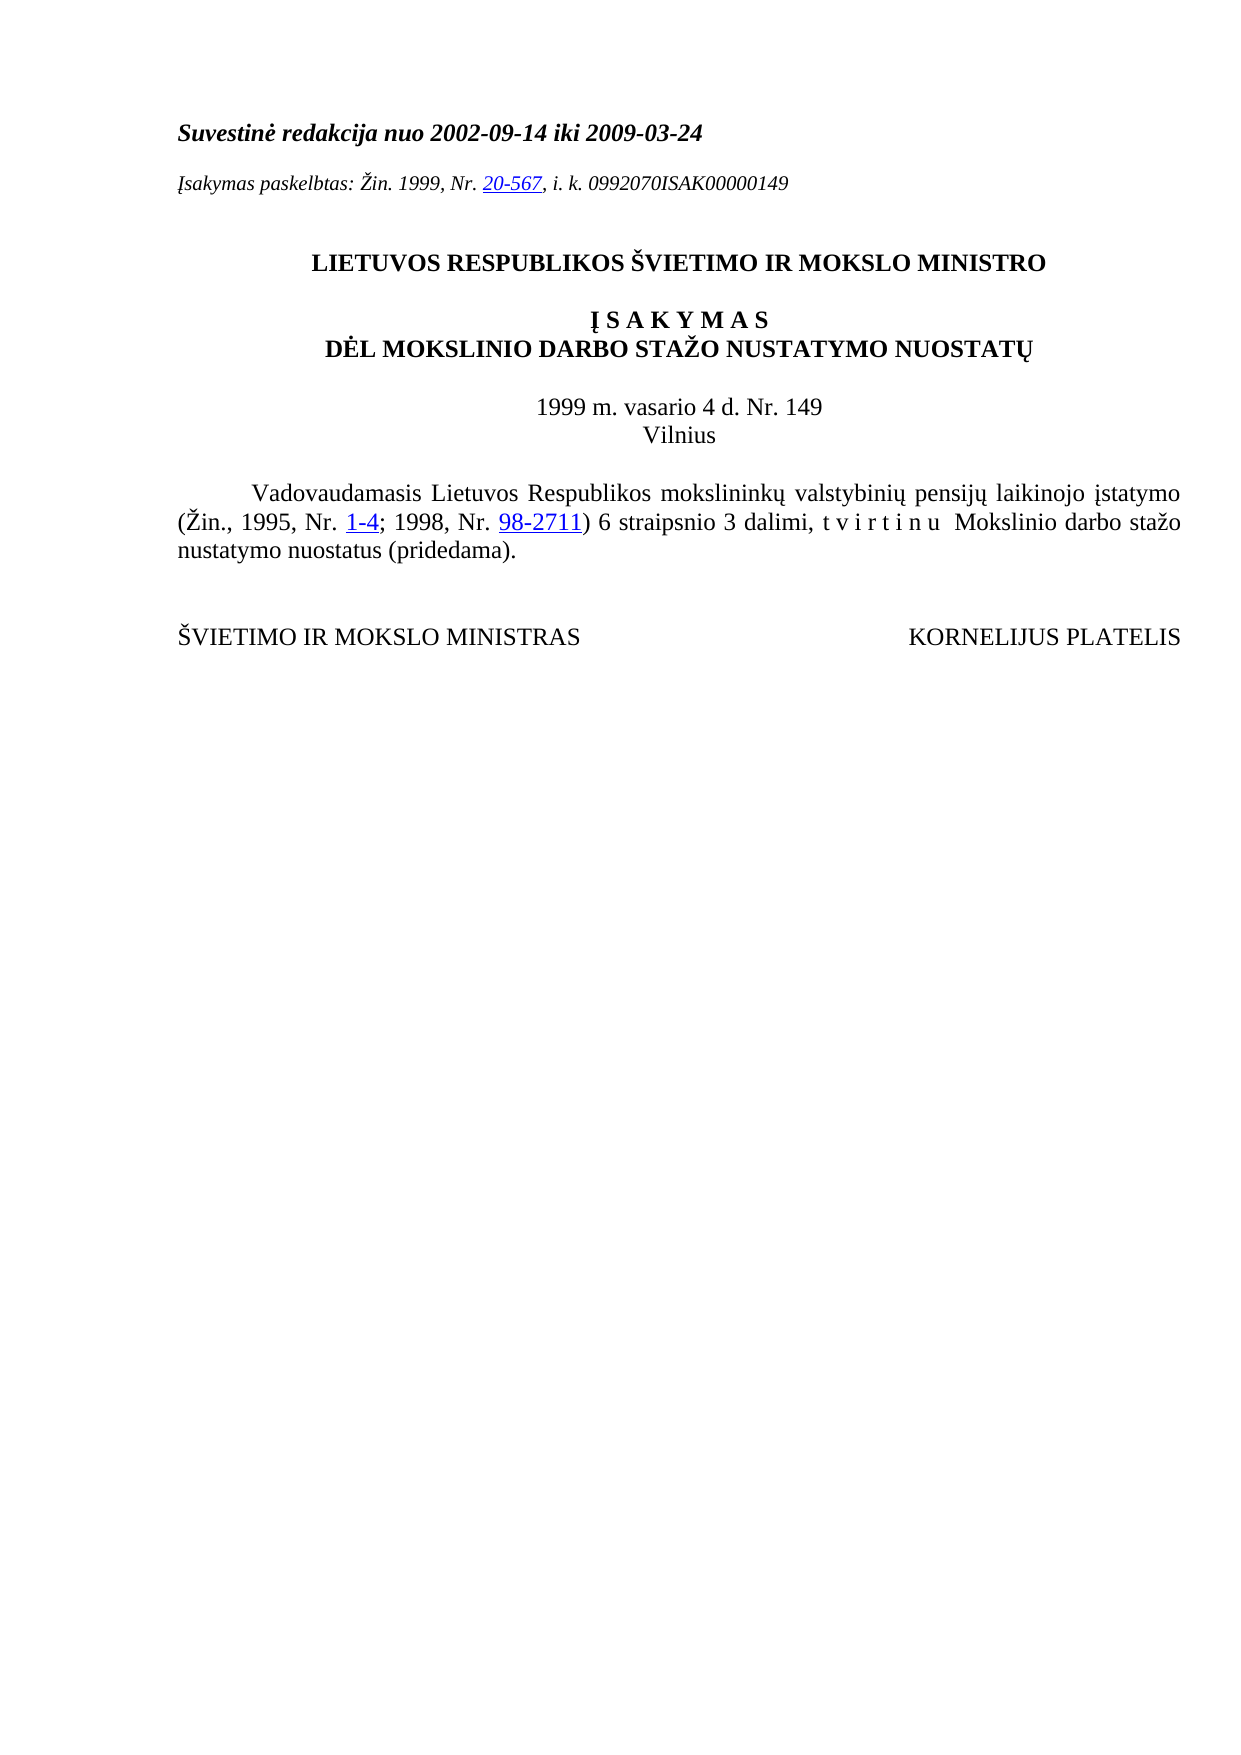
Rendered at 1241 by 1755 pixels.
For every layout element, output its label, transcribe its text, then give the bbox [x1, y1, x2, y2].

text Įsakymas paskelbtas: Žin. 1999, Nr. 20-567, i. k. 0992070ISAK00000149 [177, 171, 1181, 195]
text Vilnius [177, 420, 1181, 449]
text ŠVIETIMO IR MOKSLO MINISTRAS KORNELIJUS PLATELIS [177, 622, 1181, 650]
text Į S A K Y M A S [177, 305, 1181, 334]
text Vadovaudamasis Lietuvos Respublikos mokslininkų valstybinių pensijų laikinojo įstatymo (Žin., 1995, Nr. 1-4; 1998, Nr. 98-2711) 6 straipsnio 3 dalimi, tvirtinu Mokslinio darbo stažo nustatymo nuostatus (pridedama). [177, 478, 1181, 564]
text LIETUVOS RESPUBLIKOS ŠVIETIMO IR MOKSLO MINISTRO [177, 248, 1181, 277]
text DĖL MOKSLINIO DARBO STAŽO NUSTATYMO NUOSTATŲ [177, 334, 1181, 363]
text 1999 m. vasario 4 d. Nr. 149 [177, 392, 1181, 420]
text Suvestinė redakcija nuo 2002-09-14 iki 2009-03-24 [177, 118, 1181, 147]
